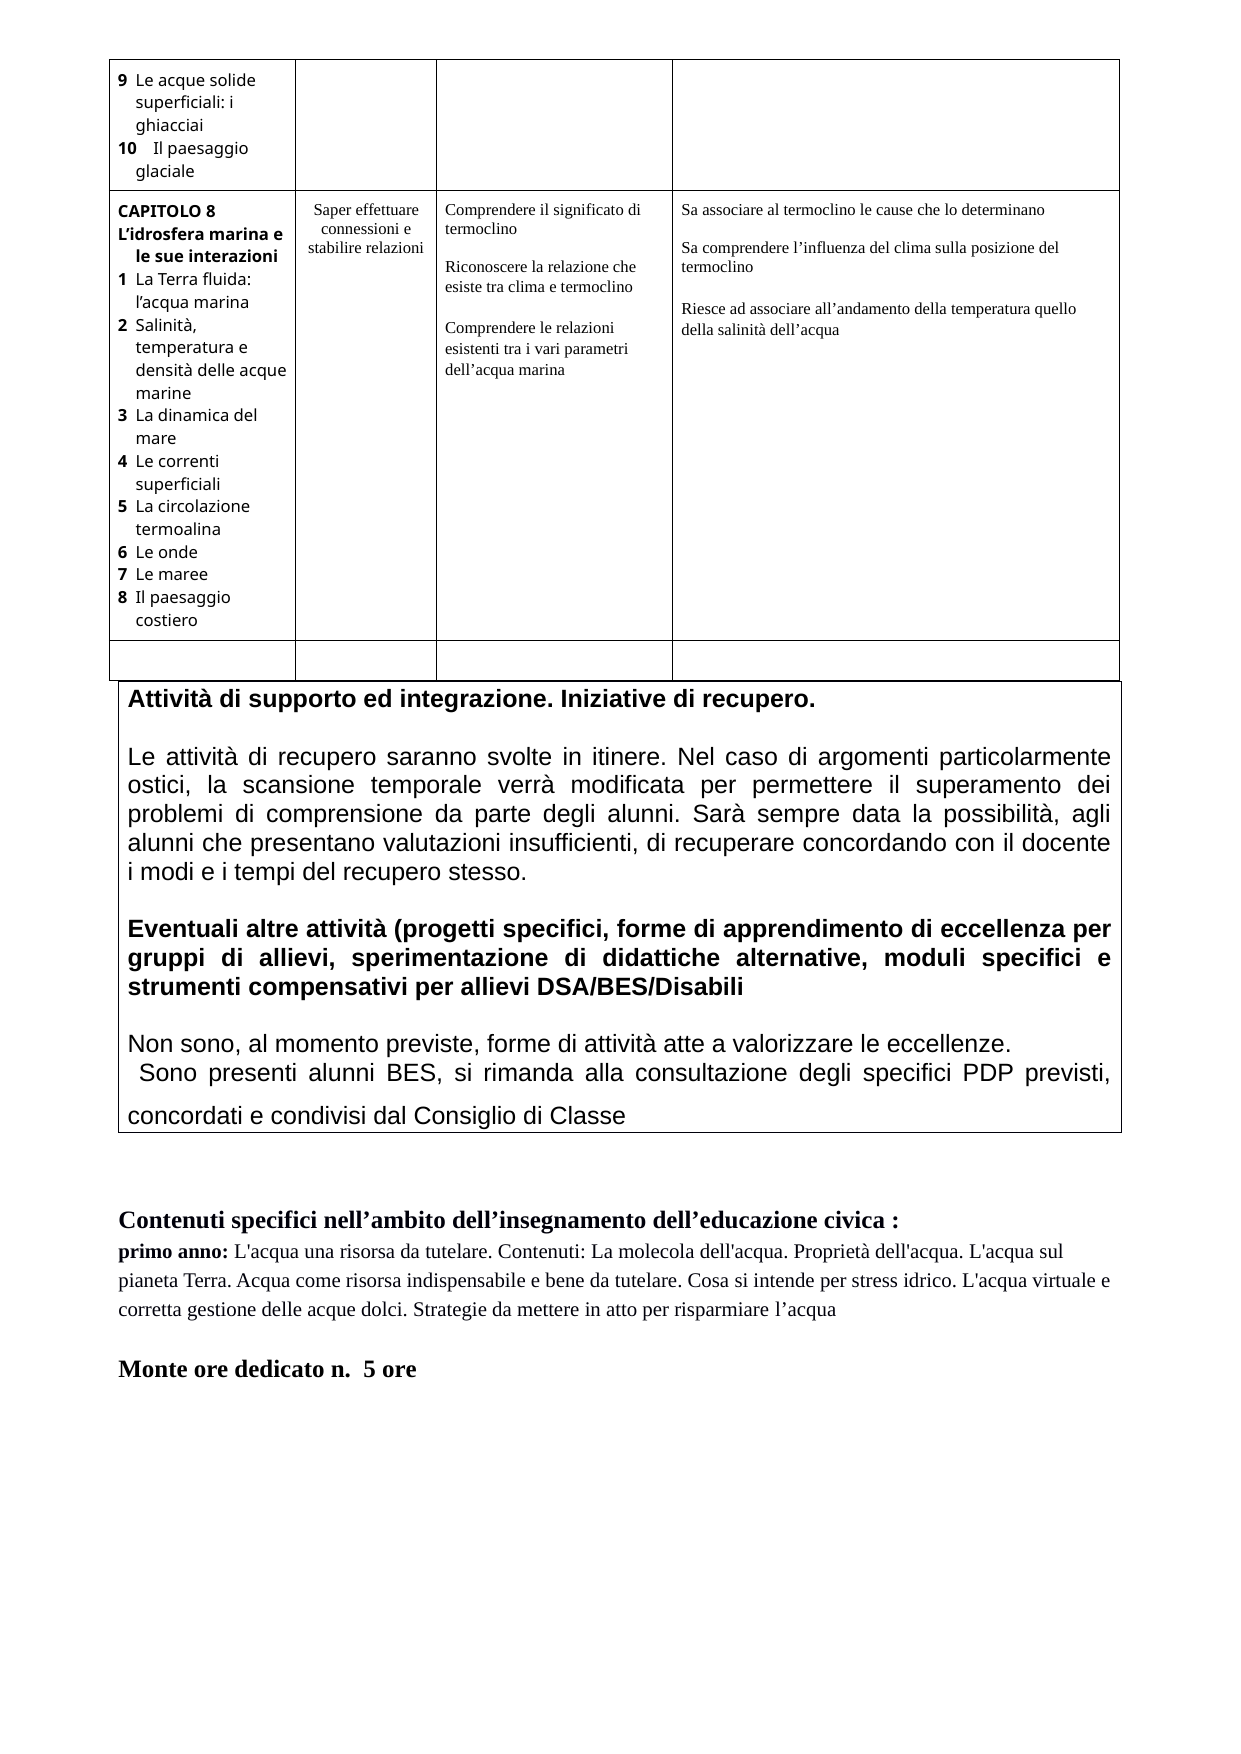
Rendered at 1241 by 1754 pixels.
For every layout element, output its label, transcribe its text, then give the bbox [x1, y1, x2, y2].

table_cell [673, 60, 1119, 190]
text Attività di supporto ed integrazione. Iniziative di recupero. [119, 682, 1121, 713]
table_cell Comprendere il significato di termoclino Riconoscere la relazione che esiste tra clima e termoclino Comprendere le relazioni esistenti tra i vari parametri dell’acqua marina [437, 191, 672, 639]
table_cell [296, 641, 436, 680]
text Non sono, al momento previste, forme di attività atte a valorizzare le eccellenze. [119, 1026, 1121, 1055]
text primo anno: L'acqua una risorsa da tutelare. Contenuti: La molecola dell'acqua. Proprietà dell'acqua. L'acqua sul pianeta Terra. Acqua come risorsa indispensabile e bene da tutelare. Cosa si intende per stress idrico. L'acqua virtuale e corretta gestione delle acque dolci. Strategie da mettere in atto per risparmiare l’acqua [118, 1239, 1122, 1321]
table_cell 9 Le acque solide superficiali: i ghiacciai 10 Il paesaggio glaciale [110, 60, 295, 190]
text Sono presenti alunni BES, si rimanda alla consultazione degli specifici PDP previsti, concordati e condivisi dal Consiglio di Classe [119, 1055, 1121, 1132]
table_cell Sa associare al termoclino le cause che lo determinano Sa comprendere l’influenza del clima sulla posizione del termoclino Riesce ad associare all’andamento della temperatura quello della salinità dell’acqua [673, 191, 1119, 639]
table_cell [110, 641, 295, 680]
table_cell [296, 60, 436, 190]
text Eventuali altre attività (progetti specifici, forme di apprendimento di eccellenza per gruppi di allievi, sperimentazione di didattiche alternative, moduli specifici e strumenti compensativi per allievi DSA/BES/Disabili [119, 911, 1121, 1000]
text Le attività di recupero saranno svolte in itinere. Nel caso di argomenti particolarmente ostici, la scansione temporale verrà modificata per permettere il superamento dei problemi di comprensione da parte degli alunni. Sarà sempre data la possibilità, agli alunni che presentano valutazioni insufficienti, di recuperare concordando con il docente i modi e i tempi del recupero stesso. [119, 738, 1121, 885]
text Monte ore dedicato n. 5 ore [118, 1354, 1122, 1418]
table_cell [673, 641, 1119, 680]
table_cell [437, 60, 672, 190]
table_cell CAPITOLO 8 L’idrosfera marina e le sue interazioni 1 La Terra fluida: l’acqua marina 2 Salinità, temperatura e densità delle acque marine 3 La dinamica del mare 4 Le correnti superficiali 5 La circolazione termoalina 6 Le onde 7 Le maree 8 Il paesaggio costiero [110, 191, 295, 639]
table_cell Saper effettuare connessioni e stabilire relazioni [296, 191, 436, 639]
table_cell [437, 641, 672, 680]
text Contenuti specifici nell’ambito dell’insegnamento dell’educazione civica : [118, 1205, 1122, 1233]
